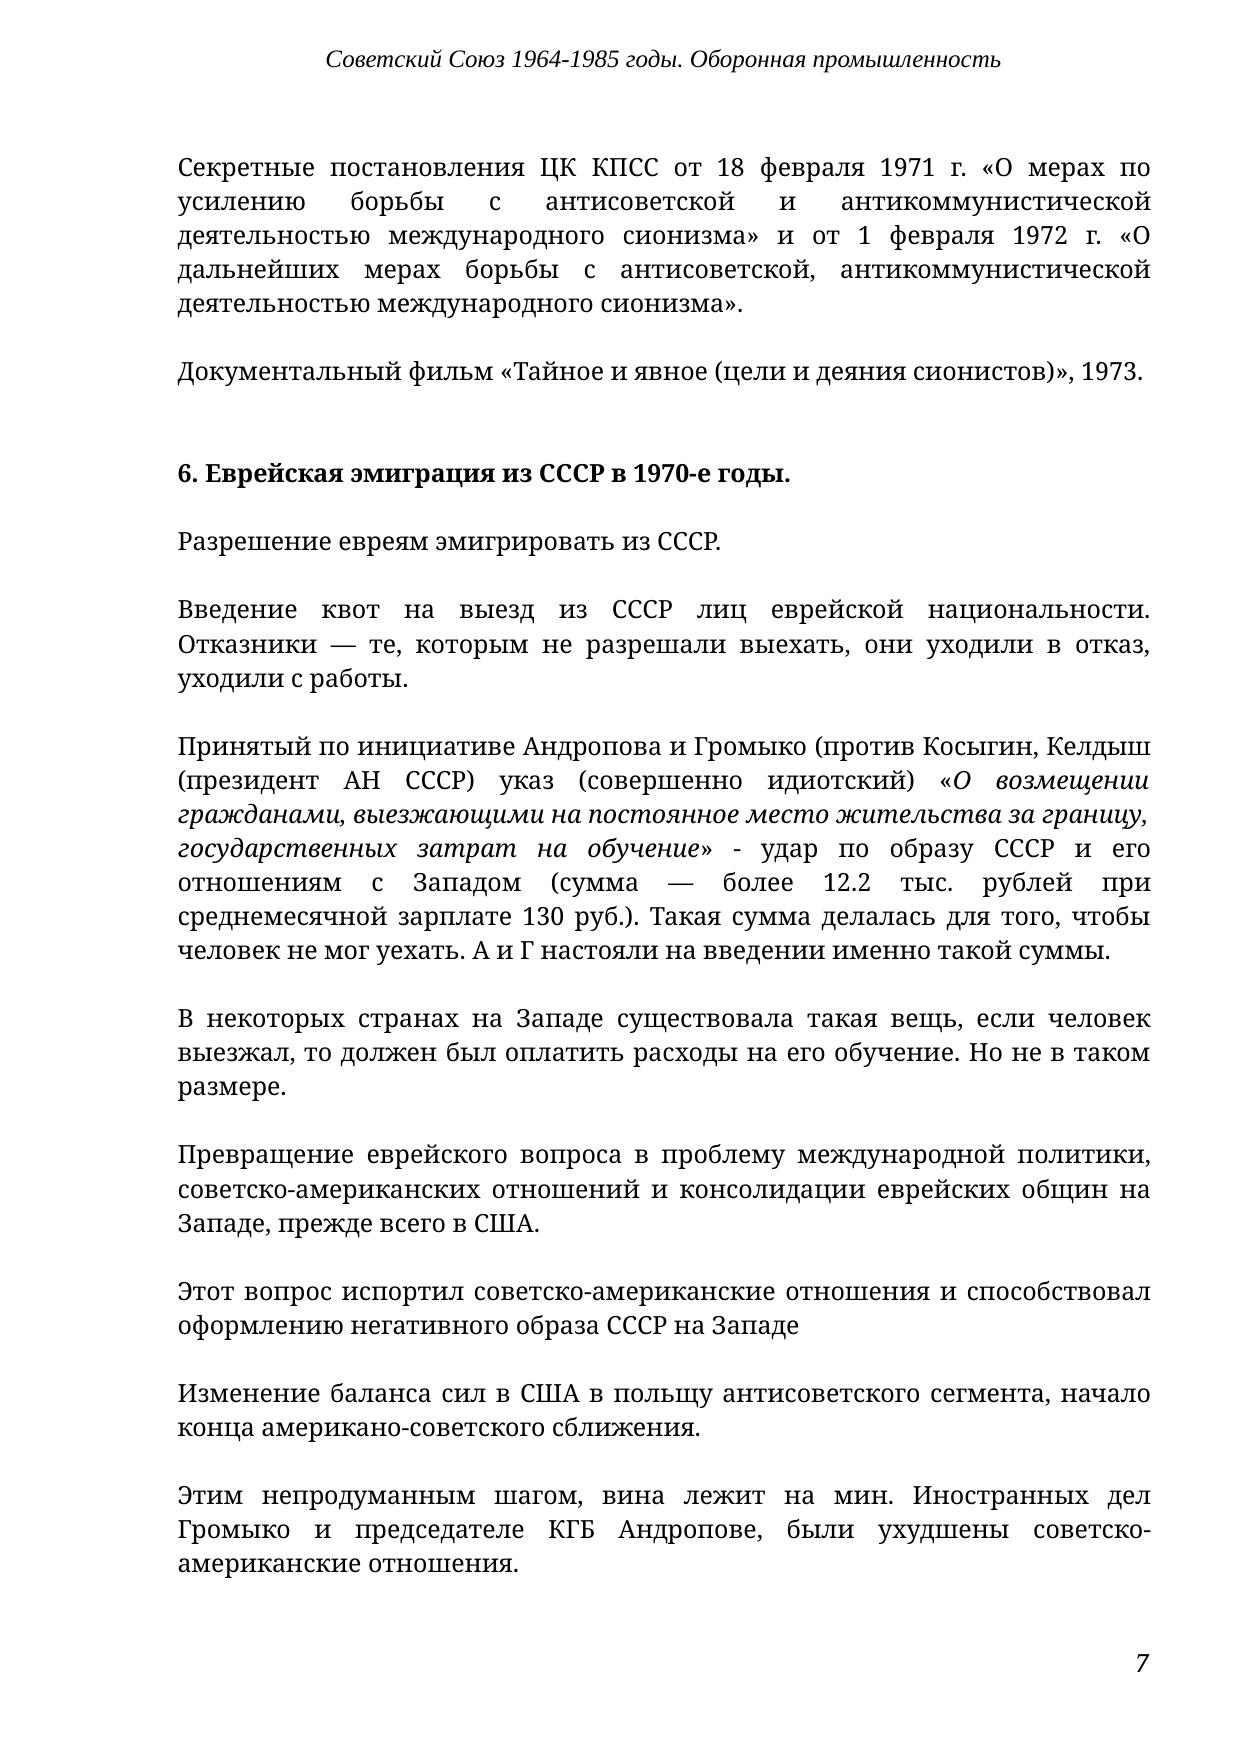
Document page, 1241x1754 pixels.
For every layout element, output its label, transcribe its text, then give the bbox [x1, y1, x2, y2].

text Разрешение евреям эмигрировать из СССР. [177, 524, 1152, 558]
text 6. Еврейская эмиграция из СССР в 1970-е годы. [177, 456, 1152, 490]
text Превращение еврейского вопроса в проблему международной политики, советско-американских отношений и консолидации еврейских общин на Западе, прежде всего в США. [177, 1137, 1152, 1239]
text В некоторых странах на Западе существовала такая вещь, если человек выезжал, то должен был оплатить расходы на его обучение. Но не в таком размере. [177, 1001, 1152, 1103]
text Введение квот на выезд из СССР лиц еврейской национальности. Отказники — те, которым не разрешали выехать, они уходили в отказ, уходили с работы. [177, 592, 1152, 694]
text Принятый по инициативе Андропова и Громыко (против Косыгин, Келдыш (президент АН СССР) указ (совершенно идиотский) «О возмещении гражданами, выезжающими на постоянное место жительства за границу, государственных затрат на обучение» - удар по образу СССР и его отношениям с Западом (сумма — более 12.2 тыс. рублей при среднемесячной зарплате 130 руб.). Такая сумма делалась для того, чтобы человек не мог уехать. А и Г настояли на введении именно такой суммы. [177, 728, 1152, 967]
text Изменение баланса сил в США в польщу антисоветского сегмента, начало конца американо-советского сближения. [177, 1376, 1152, 1444]
text Этот вопрос испортил советско-американские отношения и способствовал оформлению негативного образа СССР на Западе [177, 1273, 1152, 1342]
text Секретные постановления ЦК КПСС от 18 февраля 1971 г. «О мерах по усилению борьбы с антисоветской и антикоммунистической деятельностью международного сионизма» и от 1 февраля 1972 г. «О дальнейших мерах борьбы с антисоветской, антикоммунистической деятельностью международного сионизма». [177, 149, 1152, 320]
text Этим непродуманным шагом, вина лежит на мин. Иностранных дел Громыко и председателе КГБ Андропове, были ухудшены советско-американские отношения. [177, 1478, 1152, 1580]
text Документальный фильм «Тайное и явное (цели и деяния сионистов)», 1973. [177, 354, 1152, 388]
